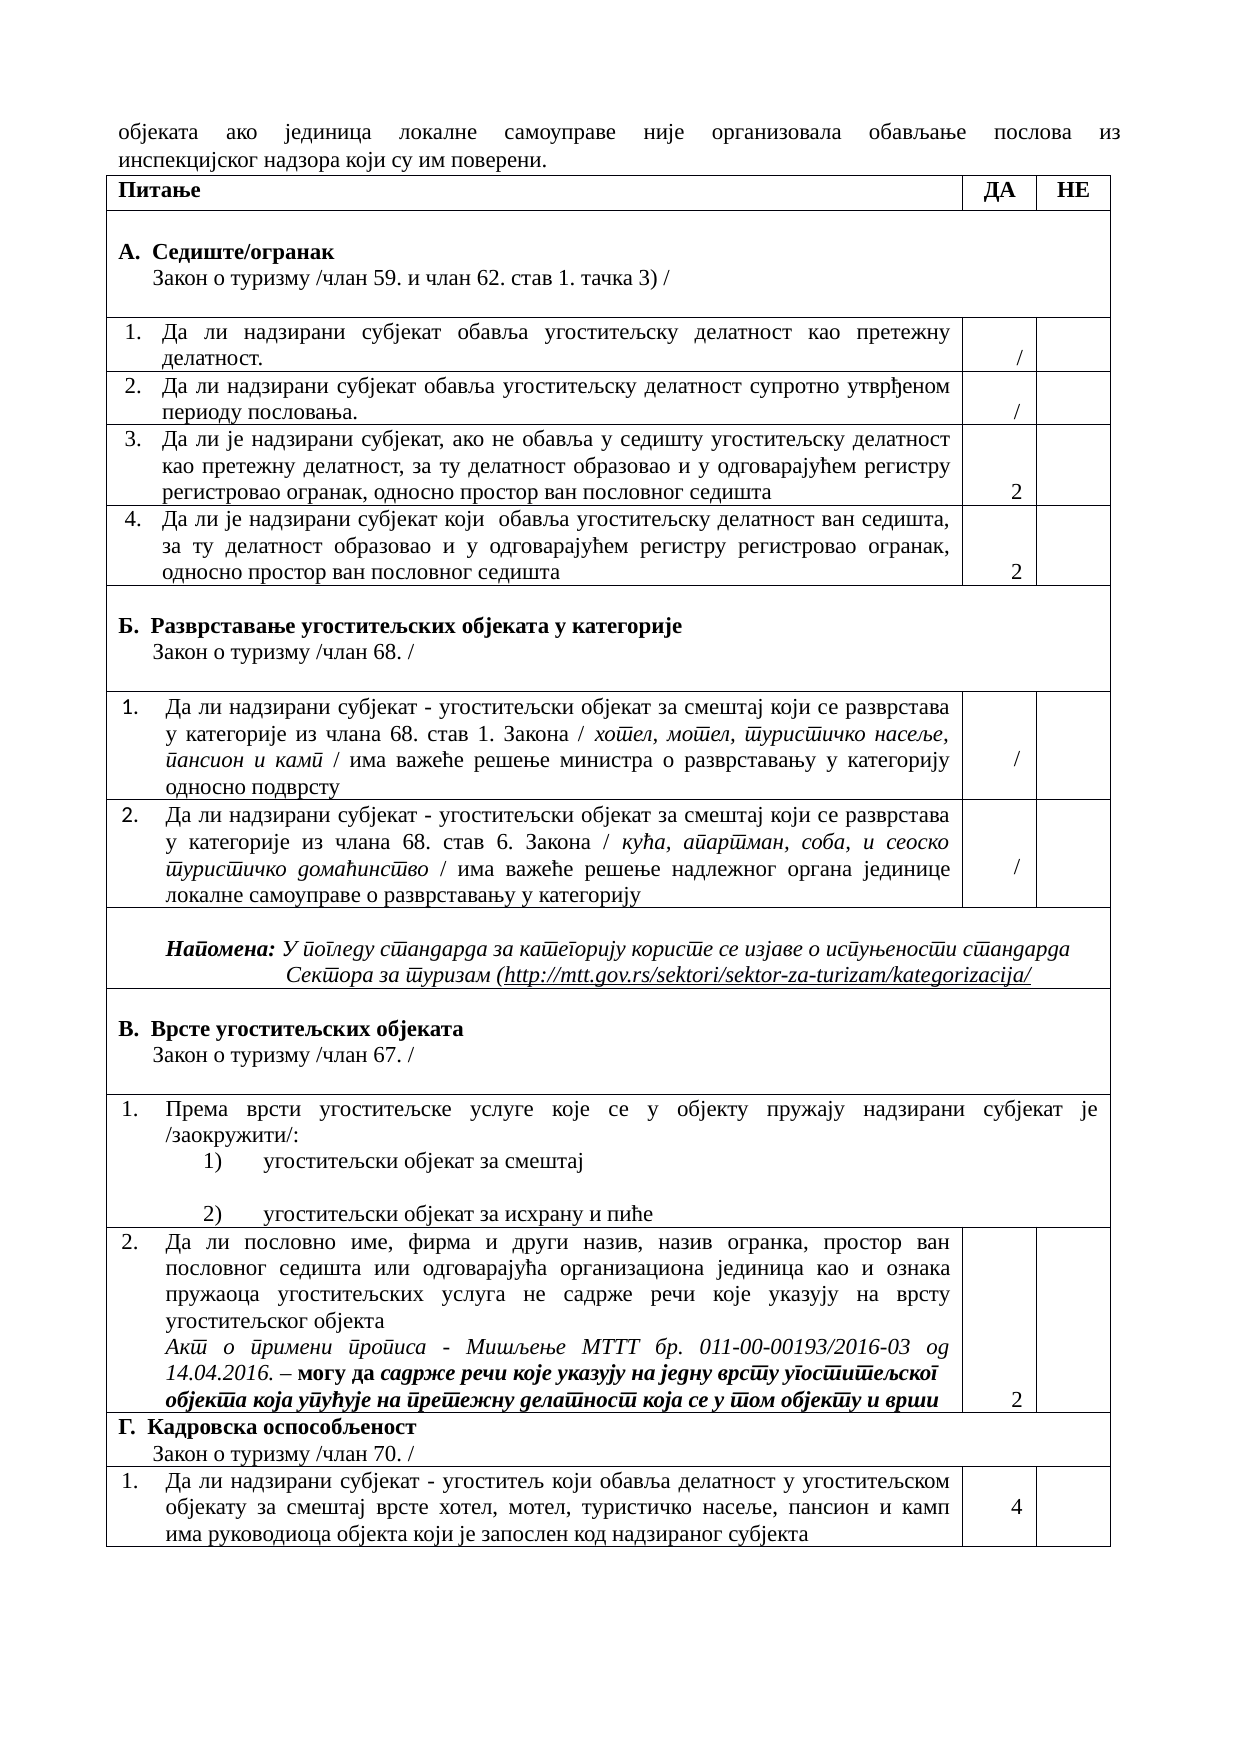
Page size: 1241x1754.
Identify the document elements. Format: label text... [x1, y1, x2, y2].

table_cell / [963, 800, 1036, 907]
table_cell [1037, 318, 1110, 371]
table_cell [1037, 506, 1110, 584]
table_cell [1037, 692, 1110, 799]
table_header НЕ [1037, 176, 1110, 210]
table_cell 2 [963, 425, 1036, 504]
table_header ДА [963, 176, 1036, 210]
table_cell Б. Разврставање угоститељских објеката у категорије Закон о туризму /члан 68. / [107, 586, 1110, 691]
table_cell / [963, 318, 1036, 371]
table_cell Да ли надзирани субјекат обавља угоститељску делатност супротно утврђеном периоду пословања. [107, 372, 962, 424]
table_cell А. Седиште/огранак Закон о туризму /члан 59. и члан 62. став 1. тачка 3) / [107, 211, 1110, 317]
table_cell Г. Кадровска оспособљеност Закон о туризму /члан 70. / [107, 1413, 1110, 1466]
text објеката ако јединица локалне самоуправе није организовала обављање послова из инспекцијског надзора који су им поверени. [118, 118, 1122, 173]
table_cell Напомена: У погледу стандарда за категорију користе се изјаве о испуњености стандарда Сектора за туризам (http://mtt.gov.rs/sektori/sektor-za-turizam/kategorizacija/ [107, 908, 1110, 987]
table_cell [1037, 1228, 1110, 1412]
table_cell [1037, 425, 1110, 504]
table_cell 2 [963, 506, 1036, 584]
table_cell Да ли je надзирани субјекат, ако не обавља у седишту угоститељску делатност као претежну делатност, за ту делатност образовао и у одговарајућем регистру регистровао огранак, односно простор ван пословног седишта [107, 425, 962, 504]
table_cell / [963, 372, 1036, 424]
table_cell В. Врсте угоститељских објеката Закон о туризму /члан 67. / [107, 989, 1110, 1094]
table_cell / [963, 692, 1036, 799]
table_cell Да ли надзирани субјекат - угоститељ који обавља делатност у угоститељском објекату за смештај врсте хотел, мотел, туристичко насеље, пансион и камп има руководиоца објекта који је запослен код надзираног субјекта [107, 1467, 962, 1546]
table_cell [1037, 372, 1110, 424]
table_cell 2 [963, 1228, 1036, 1412]
table_cell Да ли надзирани субјекат обавља угоститељску делатност као претежну делатност. [107, 318, 962, 371]
table_header Питање [107, 176, 962, 210]
table_cell Да ли je надзирани субјекат који обавља угоститељску делатност ван седишта, за ту делатност образовао и у одговарајућем регистру регистровао огранак, односно простор ван пословног седишта [107, 506, 962, 584]
table_cell [1037, 800, 1110, 907]
table_cell Према врсти угоститељске услуге које се у објекту пружају надзирани субјекат је /заокружити/: угоститељски објекат за смештај угоститељски објекат за исхрану и пиће [107, 1095, 1110, 1227]
table_cell [1037, 1467, 1110, 1546]
table_cell Да ли пословно име, фирма и други назив, назив огранка, простор ван пословног седишта или одговарајућа организациона јединица као и ознака пружаоца угоститељских услуга не садрже речи које указују на врсту угоститељског објекта Акт о примени прописа - Мишљење МТТТ бр. 011-00-00193/2016-03 од 14.04.2016. – могу да садрже речи које указују на једну врсту угоститељског објекта која упућује на претежну делатност која се у том објекту и врши [107, 1228, 962, 1412]
table_cell Да ли надзирани субјекат - угоститељски објекат за смештај који се разврстава у категорије из члана 68. став 6. Закона / кућа, апартман, соба, и сеоско туристичко домаћинство / има важеће решење надлежног органа јединице локалне самоуправе о разврставању у категорију [107, 800, 962, 907]
table_cell 4 [963, 1467, 1036, 1546]
table_cell Да ли надзирани субјекат - угоститељски објекат за смештај који се разврстава у категорије из члана 68. став 1. Закона / хотел, мотел, туристичко насеље, пансион и камп / има важеће решење министра о разврставању у категорију односно подврсту [107, 692, 962, 799]
